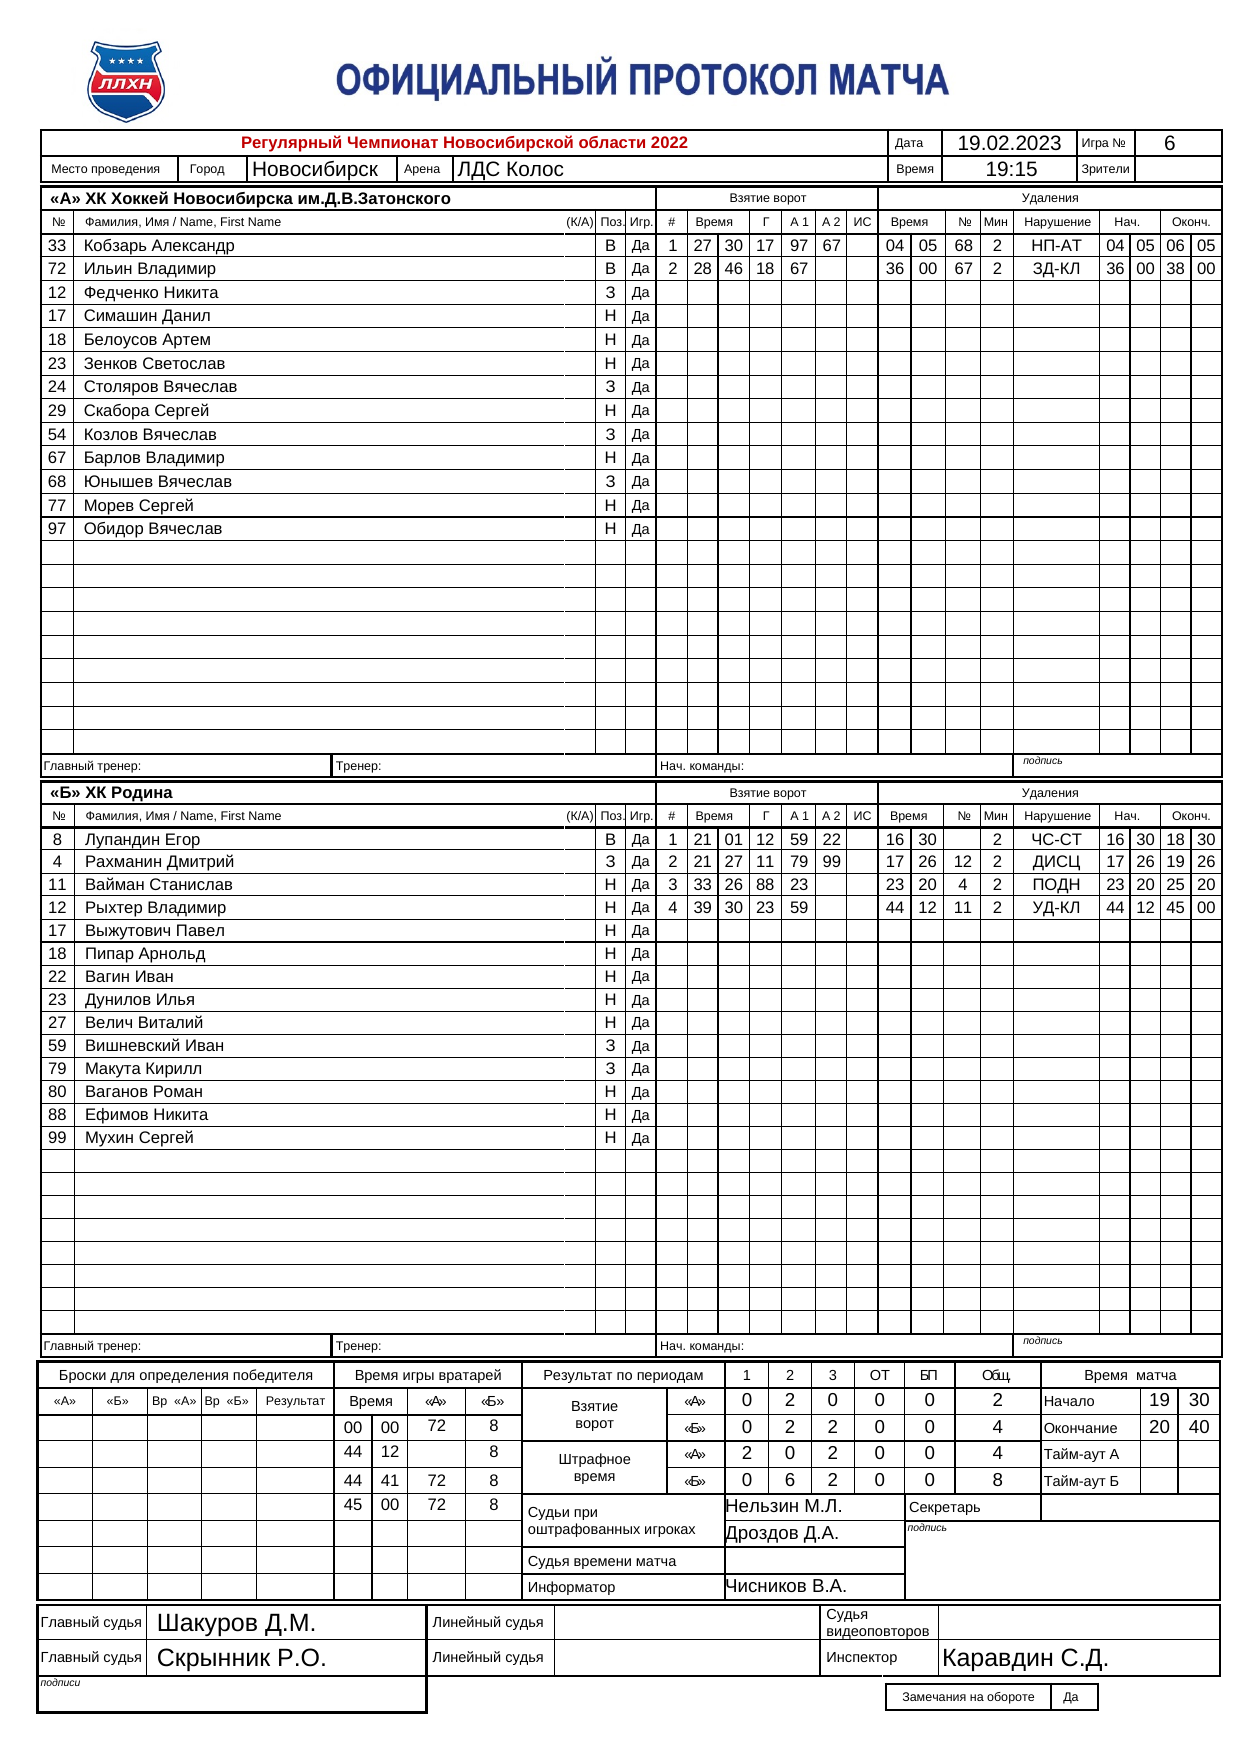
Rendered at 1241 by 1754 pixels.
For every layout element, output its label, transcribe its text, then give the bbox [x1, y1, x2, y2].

table_cell Да [626, 470, 655, 493]
table_cell [879, 683, 910, 706]
table_cell Н [596, 399, 625, 422]
table_cell [688, 683, 717, 706]
table_cell [782, 1058, 815, 1079]
table_cell [565, 305, 595, 327]
table_cell [944, 1288, 980, 1310]
table_cell [1179, 1441, 1219, 1467]
table_cell [42, 1150, 74, 1172]
table_cell 2 [812, 1442, 854, 1467]
table_cell [1014, 1242, 1099, 1264]
table_cell 44 [879, 896, 910, 918]
table_cell [565, 352, 595, 374]
table_cell Н [596, 352, 625, 374]
table_cell Оконч. [1161, 805, 1221, 826]
table_cell Тренер: [333, 755, 655, 776]
table_cell [688, 707, 717, 729]
table_cell [981, 683, 1013, 706]
table_cell Да [626, 1104, 655, 1126]
table_cell [1192, 1081, 1221, 1103]
table_cell 0 [905, 1442, 954, 1467]
table_cell 4 [956, 1442, 1040, 1467]
table_cell [981, 989, 1013, 1011]
table_cell [1131, 1265, 1160, 1287]
table_cell Время [335, 1389, 407, 1413]
table_cell [816, 541, 846, 564]
table_cell Главный судья [39, 1640, 146, 1675]
table_cell [373, 1547, 407, 1573]
table_cell [1100, 920, 1129, 941]
table_cell [596, 707, 625, 729]
table_cell [847, 565, 877, 587]
table_cell [555, 1606, 819, 1639]
table_cell [257, 1574, 333, 1599]
table_cell подписи [39, 1677, 425, 1711]
table_cell [750, 352, 781, 374]
table_cell [782, 920, 815, 941]
table_cell [981, 281, 1013, 303]
table_cell 18 [42, 328, 73, 351]
table_cell [912, 1012, 943, 1033]
table_cell [596, 541, 625, 564]
table_cell Линейный судья [428, 1640, 554, 1675]
table_cell [1100, 1104, 1129, 1126]
table_cell [1161, 612, 1190, 634]
table_cell [202, 1574, 256, 1599]
table_header Общ. [956, 1363, 1040, 1387]
table_cell [847, 683, 877, 706]
table_cell [1100, 352, 1129, 374]
table_cell [1100, 659, 1129, 682]
table_cell З [596, 376, 625, 398]
table_cell [981, 1219, 1013, 1241]
table_cell [1161, 1081, 1190, 1103]
table_cell [782, 707, 815, 729]
table_cell [912, 1219, 943, 1241]
table_cell З [596, 1035, 625, 1057]
table_cell [719, 565, 749, 587]
table_cell [202, 1441, 256, 1467]
table_cell [1131, 281, 1160, 303]
table_cell [750, 1150, 781, 1172]
table_cell [782, 1173, 815, 1195]
table_cell З [596, 423, 625, 445]
table_cell [565, 1219, 595, 1241]
table_cell Федченко Никита [74, 281, 564, 303]
table_cell [202, 1468, 256, 1493]
table_cell [782, 518, 815, 540]
table_cell 88 [750, 874, 781, 895]
table_cell [1014, 305, 1099, 327]
table_cell [981, 1265, 1013, 1287]
table_cell А 1 [782, 211, 815, 233]
table_cell 11 [944, 896, 980, 918]
table_cell [816, 281, 846, 303]
table_cell [981, 1288, 1013, 1310]
table_cell 2 [981, 874, 1013, 895]
table_cell 79 [42, 1058, 74, 1079]
table_header Да [1052, 1685, 1097, 1709]
table_cell Г [750, 805, 781, 826]
table_cell [373, 1574, 407, 1599]
table_cell [688, 423, 717, 445]
table_cell [1014, 1012, 1099, 1033]
table_cell [912, 1035, 943, 1057]
table_cell [657, 989, 687, 1011]
table_cell [1014, 730, 1099, 753]
table_cell [1192, 1311, 1221, 1333]
table_cell Рахманин Дмитрий [75, 850, 564, 872]
table_cell 72 [42, 257, 73, 280]
table_cell [750, 328, 781, 351]
table_cell [847, 1265, 877, 1287]
table_header Результат по периодам [523, 1363, 724, 1387]
table_cell Да [626, 1058, 655, 1079]
table_cell [946, 659, 980, 682]
table_cell [750, 920, 781, 941]
table_cell [782, 989, 815, 1011]
table_cell Судьи при оштрафованных игроках [523, 1495, 724, 1546]
table_cell [816, 305, 846, 327]
table_cell [719, 1265, 749, 1287]
table_cell [847, 707, 877, 729]
table_cell [879, 305, 910, 327]
table_cell [816, 399, 846, 422]
table_cell [74, 541, 564, 564]
table_cell Н [596, 305, 625, 327]
table_cell 44 [335, 1468, 371, 1493]
table_cell [750, 305, 781, 327]
table_header Регулярный Чемпионат Новосибирской области 2022 [42, 131, 887, 155]
table_cell [42, 1219, 74, 1241]
table_cell [657, 518, 687, 540]
table_cell [750, 659, 781, 682]
table_cell [93, 1521, 147, 1546]
table_cell [719, 989, 749, 1011]
table_cell [657, 636, 687, 658]
table_cell [782, 565, 815, 587]
table_cell [1014, 423, 1099, 445]
table_cell [1161, 1012, 1190, 1033]
table_cell [1161, 1127, 1190, 1149]
table_cell 68 [42, 470, 73, 493]
table_cell [782, 612, 815, 634]
table_cell [782, 281, 815, 303]
table_cell 99 [42, 1127, 74, 1149]
table_cell [626, 612, 655, 634]
table_cell [688, 494, 717, 516]
table_cell Велич Виталий [75, 1012, 564, 1033]
table_cell 59 [782, 829, 815, 849]
table_cell [719, 518, 749, 540]
table_cell [719, 328, 749, 351]
table_cell [847, 659, 877, 682]
table_cell [335, 1521, 371, 1546]
table_cell [944, 943, 980, 964]
table_cell 00 [1131, 257, 1160, 280]
table_cell [626, 565, 655, 587]
table_cell [879, 470, 910, 493]
table_cell [688, 1242, 717, 1264]
table_cell [1192, 1012, 1221, 1033]
table_cell З [596, 281, 625, 303]
table_cell [1100, 1242, 1129, 1264]
table_cell [981, 494, 1013, 516]
table_cell [912, 1127, 943, 1149]
table_cell [879, 423, 910, 445]
table_cell [565, 920, 595, 941]
table_cell [657, 1288, 687, 1310]
table_cell 18 [42, 943, 74, 964]
table_cell [596, 1265, 625, 1287]
table_cell 8 [466, 1416, 521, 1440]
table_cell [981, 920, 1013, 941]
table_cell НП-АТ [1014, 235, 1099, 256]
table_cell [750, 1058, 781, 1079]
table_cell [565, 707, 595, 729]
table_cell [1161, 305, 1190, 327]
table_cell [847, 1035, 877, 1057]
table_cell [1131, 541, 1160, 564]
table_cell [93, 1441, 147, 1467]
table_cell [1014, 1288, 1099, 1310]
table_cell [816, 565, 846, 587]
table_cell [912, 328, 945, 351]
table_cell [750, 423, 781, 445]
table_cell [1014, 636, 1099, 658]
table_cell Белоусов Артем [74, 328, 564, 351]
table_cell [408, 1547, 465, 1573]
table_cell [981, 1081, 1013, 1103]
table_cell [1014, 1196, 1099, 1218]
table_cell [1131, 470, 1160, 493]
table_cell 54 [42, 423, 73, 445]
table_cell Обидор Вячеслав [74, 518, 564, 540]
table_cell [847, 730, 877, 753]
table_cell [626, 707, 655, 729]
table_cell [1014, 1150, 1099, 1172]
table_cell [981, 328, 1013, 351]
table_cell [1192, 565, 1221, 587]
table_cell [946, 494, 980, 516]
table_cell [202, 1416, 256, 1440]
table_cell [1161, 494, 1190, 516]
table_cell 20 [1192, 874, 1221, 895]
table_cell [565, 565, 595, 587]
table_cell 0 [769, 1442, 811, 1467]
table_cell [912, 494, 945, 516]
table_cell [981, 470, 1013, 493]
table_cell Место проведения [42, 157, 177, 181]
table_cell 2 [981, 850, 1013, 872]
table_cell [688, 1127, 717, 1149]
table_cell [816, 989, 846, 1011]
table_cell [688, 966, 717, 987]
table_cell [750, 707, 781, 729]
table_cell [1100, 446, 1129, 469]
table_cell [879, 1219, 910, 1241]
table_cell [1131, 588, 1160, 611]
table_cell [981, 966, 1013, 987]
table_cell [719, 920, 749, 941]
table_cell [981, 588, 1013, 611]
table_cell [981, 1242, 1013, 1264]
table_cell [1014, 588, 1099, 611]
table_cell [946, 423, 980, 445]
table_cell [657, 305, 687, 327]
table_cell [782, 683, 815, 706]
table_cell Да [626, 235, 655, 256]
table_cell 27 [688, 235, 717, 256]
table_cell 00 [373, 1494, 407, 1520]
table_cell Мин [981, 211, 1013, 233]
table_cell [257, 1441, 333, 1467]
table_cell 30 [719, 235, 749, 256]
table_cell 0 [855, 1442, 904, 1467]
table_cell Ефимов Никита [75, 1104, 564, 1126]
table_cell [912, 541, 945, 564]
table_cell [719, 423, 749, 445]
table_cell [657, 352, 687, 374]
table_cell 44 [335, 1441, 371, 1467]
table_cell 44 [1100, 896, 1129, 918]
table_cell [74, 683, 564, 706]
table_cell [1131, 1081, 1160, 1103]
table_cell 41 [373, 1468, 407, 1493]
table_cell [657, 376, 687, 398]
table_cell [93, 1494, 147, 1520]
table_cell [816, 376, 846, 398]
table_cell 21 [688, 829, 717, 849]
table_cell [719, 470, 749, 493]
table_cell [1161, 683, 1190, 706]
table_cell 1 [657, 235, 687, 256]
table_cell [782, 470, 815, 493]
table_cell [1192, 1265, 1221, 1287]
table_cell [782, 1288, 815, 1310]
table_cell [750, 399, 781, 422]
table_cell [879, 989, 910, 1011]
table_cell Н [596, 989, 625, 1011]
table_cell [1100, 612, 1129, 634]
table_cell [1014, 565, 1099, 587]
table_cell 00 [373, 1416, 407, 1440]
table_cell [912, 446, 945, 469]
table_cell 0 [855, 1468, 904, 1493]
table_cell 12 [750, 829, 781, 849]
table_cell [565, 1311, 595, 1333]
table_cell [1192, 328, 1221, 351]
table_cell Да [626, 896, 655, 918]
table_cell 2 [812, 1415, 854, 1440]
table_cell [847, 920, 877, 941]
table_cell 30 [1179, 1389, 1219, 1413]
table_cell [879, 376, 910, 398]
table_cell [1014, 943, 1099, 964]
table_cell [688, 1219, 717, 1241]
table_cell [782, 541, 815, 564]
table_cell # [657, 805, 687, 826]
table_cell 27 [719, 850, 749, 872]
table_cell [782, 446, 815, 469]
table_cell Дунилов Илья [75, 989, 564, 1011]
table_cell Вагин Иван [75, 966, 564, 987]
table_cell [1161, 423, 1190, 445]
table_cell [912, 989, 943, 1011]
table_cell [1161, 1288, 1190, 1310]
table_cell [1192, 683, 1221, 706]
table_cell Да [626, 352, 655, 374]
table_cell 0 [812, 1389, 854, 1413]
table_cell Оконч. [1161, 211, 1221, 233]
table_cell [565, 281, 595, 303]
table_cell [565, 1173, 595, 1195]
table_cell [719, 1081, 749, 1103]
table_cell ИС [847, 805, 877, 826]
table_cell [626, 588, 655, 611]
table_cell [847, 376, 877, 398]
table_cell [750, 281, 781, 303]
table_cell [879, 565, 910, 587]
table_cell Окончание [1042, 1415, 1140, 1440]
table_cell [847, 1288, 877, 1310]
table_cell Морев Сергей [74, 494, 564, 516]
table_cell [1161, 1311, 1190, 1333]
table_cell 20 [1141, 1415, 1177, 1440]
table_cell [1161, 1035, 1190, 1057]
table_cell 29 [42, 399, 73, 422]
table_cell 80 [42, 1081, 74, 1103]
table_cell [750, 1219, 781, 1241]
table_cell [1014, 352, 1099, 374]
table_cell [816, 1058, 846, 1079]
table_cell 45 [1161, 896, 1190, 918]
table_cell [1100, 1288, 1129, 1310]
table_cell [39, 1494, 92, 1520]
table_cell [1014, 683, 1099, 706]
table_cell Игр. [626, 211, 655, 233]
table_cell [1192, 1288, 1221, 1310]
table_cell 2 [981, 829, 1013, 849]
table_cell [596, 1196, 625, 1218]
table_cell [596, 1242, 625, 1264]
table_cell [657, 281, 687, 303]
table_cell [466, 1521, 521, 1546]
table_cell [565, 850, 595, 872]
table_cell [42, 1196, 74, 1218]
table_cell [879, 588, 910, 611]
table_cell 0 [726, 1468, 768, 1493]
table_cell [912, 376, 945, 398]
table_cell [1131, 707, 1160, 729]
table_cell [847, 494, 877, 516]
table_cell [946, 636, 980, 658]
table_cell [816, 636, 846, 658]
table_cell [75, 1242, 564, 1264]
table_cell [750, 1265, 781, 1287]
table_cell № [946, 211, 980, 233]
table_cell Мухин Сергей [75, 1127, 564, 1149]
table_cell 2 [956, 1389, 1040, 1413]
table_cell Нач. команды: [657, 755, 1012, 776]
table_cell [257, 1468, 333, 1493]
table_cell [750, 683, 781, 706]
table_cell [688, 612, 717, 634]
table_cell [657, 943, 687, 964]
table_cell [750, 588, 781, 611]
table_cell Да [626, 376, 655, 398]
table_cell [750, 1288, 781, 1310]
table_cell 2 [981, 257, 1013, 280]
table_cell [565, 588, 595, 611]
table_cell Да [626, 446, 655, 469]
table_cell [816, 1311, 846, 1333]
table_cell ПОДН [1014, 874, 1099, 895]
table_cell [912, 1173, 943, 1195]
table_cell [1131, 966, 1160, 987]
table_cell [257, 1521, 333, 1546]
table_cell [148, 1468, 201, 1493]
table_cell Ильин Владимир [74, 257, 564, 280]
table_cell [816, 920, 846, 941]
table_cell [688, 588, 717, 611]
table_cell [1131, 518, 1160, 540]
table_cell [944, 1012, 980, 1033]
table_cell [1131, 1219, 1160, 1241]
table_cell [657, 1242, 687, 1264]
table_cell Нельзин М.Л. [726, 1495, 904, 1520]
table_cell [596, 565, 625, 587]
table_cell [1161, 281, 1190, 303]
table_cell [74, 636, 564, 658]
table_cell [565, 1265, 595, 1287]
table_header «А» ХК Хоккей Новосибирска им.Д.В.Затонского [42, 188, 655, 209]
table_cell 2 [812, 1468, 854, 1493]
table_cell [782, 376, 815, 398]
table_cell Зрители [1078, 157, 1134, 181]
table_cell [75, 1265, 564, 1287]
table_cell [626, 541, 655, 564]
table_cell [816, 257, 846, 280]
table_cell [657, 328, 687, 351]
table_cell Козлов Вячеслав [74, 423, 564, 445]
table_cell [1100, 943, 1129, 964]
table_cell Время [688, 211, 749, 233]
table_cell [1100, 1311, 1129, 1333]
table_cell [981, 1035, 1013, 1057]
table_cell [912, 423, 945, 445]
table_cell 4 [42, 850, 74, 872]
table_cell [565, 235, 595, 256]
table_cell 12 [912, 896, 943, 918]
table_cell [565, 518, 595, 540]
table_cell [657, 730, 687, 753]
table_cell [847, 328, 877, 351]
table_cell 23 [42, 352, 73, 374]
table_cell 0 [905, 1415, 954, 1440]
table_cell [626, 730, 655, 753]
table_cell 36 [879, 257, 910, 280]
table_cell Да [626, 966, 655, 987]
table_cell [1192, 1173, 1221, 1195]
table_header Взятие ворот [657, 188, 877, 209]
table_cell 0 [726, 1415, 768, 1440]
table_cell Да [626, 874, 655, 895]
table_cell [565, 896, 595, 918]
table_cell [1192, 423, 1221, 445]
table_cell [626, 636, 655, 658]
table_cell 26 [719, 874, 749, 895]
table_cell Результат [257, 1389, 333, 1413]
table_cell [565, 494, 595, 516]
table_cell [688, 1081, 717, 1103]
table_cell [816, 352, 846, 374]
table_cell [1131, 1127, 1160, 1149]
table_cell [657, 683, 687, 706]
table_cell [1131, 612, 1160, 634]
table_cell [1161, 920, 1190, 941]
table_cell [1192, 1242, 1221, 1264]
table_cell [782, 1242, 815, 1264]
table_cell [981, 943, 1013, 964]
table_cell [1100, 494, 1129, 516]
table_cell [944, 1219, 980, 1241]
table_cell [879, 1288, 910, 1310]
table_cell [1131, 659, 1160, 682]
table_cell [1192, 989, 1221, 1011]
table_cell УД-КЛ [1014, 896, 1099, 918]
table_cell [657, 1311, 687, 1333]
table_cell [75, 1219, 564, 1241]
table_cell 8 [466, 1468, 521, 1493]
table_cell 11 [42, 874, 74, 895]
table_cell [93, 1416, 147, 1440]
table_cell [657, 446, 687, 469]
table_cell [373, 1521, 407, 1546]
table_cell 33 [42, 235, 73, 256]
table_cell [1100, 636, 1129, 658]
table_cell [42, 659, 73, 682]
table_cell [42, 612, 73, 634]
table_cell [912, 612, 945, 634]
table_cell [912, 565, 945, 587]
table_cell [1192, 1104, 1221, 1126]
table_cell Да [626, 494, 655, 516]
table_cell [879, 920, 910, 941]
table_cell [1192, 1035, 1221, 1057]
table_cell [847, 1196, 877, 1218]
table_cell [565, 943, 595, 964]
table_cell [1192, 352, 1221, 374]
table_cell [944, 1173, 980, 1195]
table_cell [1014, 1081, 1099, 1103]
table_cell ИС [847, 211, 877, 233]
table_cell [1131, 920, 1160, 941]
table_cell [782, 730, 815, 753]
table_cell [1100, 470, 1129, 493]
table_cell Вишневский Иван [75, 1035, 564, 1057]
table_cell [466, 1574, 521, 1599]
table_cell 30 [1131, 829, 1160, 849]
table_cell [816, 423, 846, 445]
table_cell [1131, 399, 1160, 422]
table_cell Н [596, 896, 625, 918]
table_cell [912, 588, 945, 611]
table_cell [816, 707, 846, 729]
table_cell [93, 1547, 147, 1573]
table_cell [1131, 305, 1160, 327]
table_cell 2 [981, 235, 1013, 256]
table_cell 67 [782, 257, 815, 280]
table_cell [719, 541, 749, 564]
table_cell [719, 1311, 749, 1333]
table_cell 17 [42, 920, 74, 941]
table_cell (К/А) [565, 211, 595, 233]
table_cell [1161, 707, 1190, 729]
table_cell 00 [912, 257, 945, 280]
table_cell [74, 565, 564, 587]
table_cell 0 [855, 1389, 904, 1413]
table_cell [657, 1219, 687, 1241]
table_cell Н [596, 966, 625, 987]
table_cell [879, 281, 910, 303]
table_cell [1192, 1127, 1221, 1149]
table_cell [565, 1081, 595, 1103]
table_cell [1099, 1682, 1220, 1711]
table_cell «А» [39, 1389, 92, 1413]
table_cell [42, 1288, 74, 1310]
table_cell [565, 328, 595, 351]
table_cell [912, 352, 945, 374]
table_cell [981, 730, 1013, 753]
table_cell Шакуров Д.М. [147, 1606, 425, 1639]
table_cell [847, 612, 877, 634]
table_cell 16 [1100, 829, 1129, 849]
table_cell [565, 1242, 595, 1264]
table_cell [565, 874, 595, 895]
table_cell 1 [657, 829, 687, 849]
table_cell Да [626, 829, 655, 849]
table_cell 39 [688, 896, 717, 918]
table_cell [981, 305, 1013, 327]
table_cell [1014, 1265, 1099, 1287]
table_cell [626, 1288, 655, 1310]
table_cell [847, 1242, 877, 1264]
table_cell 00 [1192, 896, 1221, 918]
table_cell Кобзарь Александр [74, 235, 564, 256]
table_cell 72 [408, 1468, 465, 1493]
table_cell [782, 659, 815, 682]
table_cell [1014, 966, 1099, 987]
table_cell [688, 920, 717, 941]
table_cell [1192, 281, 1221, 303]
table_cell Да [626, 257, 655, 280]
table_cell [1161, 1219, 1190, 1241]
table_cell [816, 874, 846, 895]
table_cell 22 [816, 829, 846, 849]
table_cell Барлов Владимир [74, 446, 564, 469]
table_cell Фамилия, Имя / Name, First Name [75, 805, 565, 826]
table_cell [1192, 541, 1221, 564]
table_cell [981, 707, 1013, 729]
table_cell [944, 1265, 980, 1287]
table_cell [688, 1196, 717, 1218]
table_cell [565, 1127, 595, 1149]
table_cell [847, 257, 877, 280]
table_cell [981, 1150, 1013, 1172]
table_cell 97 [42, 518, 73, 540]
table_cell 26 [912, 850, 943, 872]
table_cell Да [626, 850, 655, 872]
table_cell [1131, 1311, 1160, 1333]
table_cell [93, 1468, 147, 1493]
table_cell [565, 966, 595, 987]
table_cell ЛДС Колос [454, 157, 887, 181]
table_header Удаления [879, 188, 1221, 209]
table_cell [719, 376, 749, 398]
table_cell [750, 1104, 781, 1126]
table_cell [257, 1416, 333, 1440]
table_cell [335, 1574, 371, 1599]
table_cell [39, 1416, 92, 1440]
table_cell [1161, 1104, 1190, 1126]
table_cell [912, 730, 945, 753]
table_cell Дроздов Д.А. [726, 1521, 904, 1546]
table_cell [74, 730, 564, 753]
table_cell [657, 494, 687, 516]
table_cell [719, 966, 749, 987]
table_cell Взятие ворот [523, 1389, 666, 1440]
table_cell [42, 730, 73, 753]
table_cell 33 [688, 874, 717, 895]
table_cell [847, 636, 877, 658]
table_cell [1161, 446, 1190, 469]
table_cell [657, 1196, 687, 1218]
table_cell 23 [1100, 874, 1129, 895]
table_cell [1014, 1173, 1099, 1195]
table_cell Да [626, 943, 655, 964]
table_cell [750, 1127, 781, 1149]
table_cell 77 [42, 494, 73, 516]
table_cell [1141, 1441, 1177, 1467]
table_cell [981, 541, 1013, 564]
table_cell [847, 423, 877, 445]
table_cell 05 [1131, 235, 1160, 256]
table_cell [1014, 1311, 1099, 1333]
table_cell [565, 423, 595, 445]
table_cell [596, 636, 625, 658]
table_cell Н [596, 1127, 625, 1149]
table_cell [1131, 1150, 1160, 1172]
table_cell 24 [42, 376, 73, 398]
table_cell [816, 518, 846, 540]
table_cell [1192, 1196, 1221, 1218]
table_cell [596, 588, 625, 611]
table_cell [719, 636, 749, 658]
table_cell [782, 399, 815, 422]
table_cell [1014, 612, 1099, 634]
table_cell «А» [668, 1442, 724, 1467]
table_cell [879, 1081, 910, 1103]
table_cell [981, 423, 1013, 445]
table_cell [816, 943, 846, 964]
table_cell 27 [42, 1012, 74, 1033]
table_cell Вр «А» [148, 1389, 201, 1413]
table_cell [981, 399, 1013, 422]
table_cell [946, 541, 980, 564]
table_cell [1100, 966, 1129, 987]
table_cell Новосибирск [248, 157, 396, 181]
table_cell [750, 1173, 781, 1195]
table_cell [816, 1219, 846, 1241]
table_cell [782, 966, 815, 987]
table_cell А 2 [816, 211, 846, 233]
table_cell Инспектор [821, 1640, 938, 1675]
table_cell [750, 612, 781, 634]
table_cell Каравдин С.Д. [939, 1640, 1219, 1675]
table_cell [39, 1441, 92, 1467]
table_cell [1161, 730, 1190, 753]
table_cell [946, 518, 980, 540]
table_cell 8 [42, 829, 74, 849]
table_cell [688, 281, 717, 303]
table_cell [879, 518, 910, 540]
table_cell [879, 399, 910, 422]
table_cell [750, 1035, 781, 1057]
table_cell Фамилия, Имя / Name, First Name [74, 211, 565, 233]
table_cell [1192, 494, 1221, 516]
table_cell [688, 328, 717, 351]
table_cell [782, 328, 815, 351]
table_cell [1192, 730, 1221, 753]
table_cell 88 [42, 1104, 74, 1126]
table_cell [847, 1081, 877, 1103]
table_cell [1100, 1173, 1129, 1195]
table_cell [981, 612, 1013, 634]
table_header Удаления [879, 783, 1221, 803]
table_cell [782, 1265, 815, 1287]
table_cell [1161, 636, 1190, 658]
table_header Замечания на обороте [887, 1685, 1050, 1709]
table_cell [1161, 1242, 1190, 1264]
table_cell [657, 1173, 687, 1195]
table_cell [816, 588, 846, 611]
table_cell [719, 659, 749, 682]
table_cell Арена [398, 157, 452, 181]
table_cell [1161, 1196, 1190, 1218]
table_cell З [596, 470, 625, 493]
table_cell [719, 446, 749, 469]
table_cell [42, 683, 73, 706]
table_cell Нарушение [1014, 211, 1099, 233]
table_cell [879, 1311, 910, 1333]
table_cell [816, 1127, 846, 1149]
table_cell [1131, 730, 1160, 753]
table_cell [912, 1196, 943, 1218]
table_cell [912, 1081, 943, 1103]
table_cell [782, 1219, 815, 1241]
table_cell ЧС-СТ [1014, 829, 1099, 849]
table_cell [626, 1242, 655, 1264]
table_cell [565, 1058, 595, 1079]
table_cell [1014, 328, 1099, 351]
table_cell 72 [408, 1416, 465, 1440]
table_cell 0 [726, 1389, 768, 1413]
table_cell 59 [42, 1035, 74, 1057]
table_cell ДИСЦ [1014, 850, 1099, 872]
table_cell Н [596, 1012, 625, 1033]
table_cell [1014, 989, 1099, 1011]
table_cell [847, 305, 877, 327]
table_cell В [596, 829, 625, 849]
table_cell [879, 1196, 910, 1218]
table_cell [1014, 920, 1099, 941]
table_cell 97 [782, 235, 815, 256]
table_cell (К/А) [565, 805, 595, 826]
table_cell [946, 470, 980, 493]
table_cell [847, 470, 877, 493]
table_cell Н [596, 874, 625, 895]
table_cell [1131, 683, 1160, 706]
table_cell 30 [719, 896, 749, 918]
table_cell [1014, 281, 1099, 303]
table_cell [657, 707, 687, 729]
table_cell Линейный судья [428, 1606, 554, 1639]
table_cell Вайман Станислав [75, 874, 564, 895]
table_cell [912, 1242, 943, 1264]
table_cell З [596, 1058, 625, 1079]
table_cell [1192, 966, 1221, 987]
table_cell [626, 1150, 655, 1172]
table_cell Начало [1042, 1389, 1140, 1413]
table_cell [782, 636, 815, 658]
table_cell [1192, 305, 1221, 327]
table_cell 05 [912, 235, 945, 256]
table_cell [944, 829, 980, 849]
table_cell [816, 612, 846, 634]
table_cell [1192, 659, 1221, 682]
table_cell [879, 328, 910, 351]
table_cell [816, 1242, 846, 1264]
table_cell [688, 659, 717, 682]
table_cell [847, 352, 877, 374]
table_cell [847, 943, 877, 964]
table_cell [944, 966, 980, 987]
table_cell [879, 1265, 910, 1287]
table_cell [879, 730, 910, 753]
table_cell 26 [1131, 850, 1160, 872]
table_cell [1100, 683, 1129, 706]
table_cell 28 [688, 257, 717, 280]
table_cell [912, 636, 945, 658]
table_cell 2 [657, 257, 687, 280]
table_cell [719, 1127, 749, 1149]
table_cell [1014, 1104, 1099, 1126]
table_cell [782, 1127, 815, 1149]
table_cell Судья времени матча [523, 1548, 724, 1573]
table_cell [1014, 1219, 1099, 1241]
table_cell [1131, 1173, 1160, 1195]
table_cell [1192, 920, 1221, 941]
table_cell [39, 1547, 92, 1573]
table_cell [912, 518, 945, 540]
table_cell [657, 966, 687, 987]
table_cell [75, 1311, 564, 1333]
table_cell [816, 1104, 846, 1126]
table_cell [750, 1311, 781, 1333]
table_cell [555, 1640, 819, 1675]
table_cell [782, 1150, 815, 1172]
table_cell [1161, 376, 1190, 398]
table_cell 40 [1179, 1415, 1219, 1440]
table_cell [719, 943, 749, 964]
table_cell Да [626, 423, 655, 445]
table_cell 12 [1131, 896, 1160, 918]
table_cell [879, 1242, 910, 1264]
table_cell [847, 1311, 877, 1333]
table_cell Поз. [596, 211, 625, 233]
table_cell [688, 1104, 717, 1126]
table_cell [1192, 636, 1221, 658]
table_cell [42, 1265, 74, 1287]
table_cell Да [626, 281, 655, 303]
table_cell [719, 707, 749, 729]
table_cell 01 [719, 829, 749, 849]
table_cell [657, 423, 687, 445]
table_cell [912, 1104, 943, 1126]
table_cell [565, 376, 595, 398]
table_cell [257, 1547, 333, 1573]
table_header 19.02.2023 [943, 131, 1076, 155]
table_cell [688, 1012, 717, 1033]
table_cell А 2 [816, 805, 846, 826]
table_cell [565, 470, 595, 493]
table_cell [596, 612, 625, 634]
table_cell [626, 659, 655, 682]
table_cell [657, 920, 687, 941]
table_cell [719, 352, 749, 374]
table_cell [719, 1196, 749, 1218]
table_cell [39, 1521, 92, 1546]
table_cell [1131, 1104, 1160, 1126]
table_cell [1136, 157, 1221, 181]
table_cell [688, 1288, 717, 1310]
table_cell [912, 1311, 943, 1333]
table_cell [1179, 1468, 1219, 1493]
table_cell [565, 1012, 595, 1033]
table_header БП [905, 1363, 954, 1387]
table_cell [1100, 1265, 1129, 1287]
table_cell 17 [42, 305, 73, 327]
table_cell Симашин Данил [74, 305, 564, 327]
table_cell 0 [855, 1415, 904, 1440]
table_cell [565, 636, 595, 658]
table_cell [981, 1104, 1013, 1126]
table_cell [75, 1288, 564, 1310]
table_cell [657, 1104, 687, 1126]
table_cell [750, 470, 781, 493]
table_header Взятие ворот [657, 783, 877, 803]
table_cell [816, 1173, 846, 1195]
table_cell [782, 1081, 815, 1103]
table_cell [1192, 1150, 1221, 1172]
table_cell [719, 1219, 749, 1241]
table_cell 8 [466, 1494, 521, 1520]
table_cell [847, 446, 877, 469]
table_cell [202, 1521, 256, 1546]
table_cell [1100, 1012, 1129, 1033]
table_cell 21 [688, 850, 717, 872]
table_cell [688, 1173, 717, 1195]
table_cell [946, 588, 980, 611]
table_cell [946, 305, 980, 327]
table_cell [42, 1173, 74, 1195]
table_cell 36 [1100, 257, 1129, 280]
table_cell 46 [719, 257, 749, 280]
table_cell [1100, 518, 1129, 540]
table_cell [565, 829, 595, 849]
table_cell Игр. [626, 805, 655, 826]
table_cell [1131, 494, 1160, 516]
table_cell 12 [944, 850, 980, 872]
table_cell З [596, 850, 625, 872]
table_cell [1161, 659, 1190, 682]
table_cell [596, 1288, 625, 1310]
table_cell [688, 518, 717, 540]
table_cell 00 [1192, 257, 1221, 280]
table_cell 16 [879, 829, 910, 849]
table_cell «А» [668, 1389, 724, 1413]
table_cell 3 [657, 874, 687, 895]
table_header Броски для определения победителя [39, 1363, 333, 1387]
table_cell 04 [1100, 235, 1129, 256]
table_cell [596, 659, 625, 682]
table_cell [847, 1104, 877, 1126]
table_cell 99 [816, 850, 846, 872]
table_cell [1131, 636, 1160, 658]
table_cell 30 [1192, 829, 1221, 849]
table_cell [1100, 1127, 1129, 1149]
table_cell [657, 399, 687, 422]
table_cell [847, 235, 877, 256]
table_cell [816, 1196, 846, 1218]
table_cell [946, 707, 980, 729]
table_cell [148, 1416, 201, 1440]
table_cell Н [596, 943, 625, 964]
table_cell [257, 1494, 333, 1520]
table_cell Зенков Светослав [74, 352, 564, 374]
table_cell [750, 518, 781, 540]
table_cell [1161, 1150, 1190, 1172]
table_cell 17 [750, 235, 781, 256]
table_cell [1014, 399, 1099, 422]
table_cell [944, 1058, 980, 1079]
table_cell [596, 1219, 625, 1241]
table_cell А 1 [782, 805, 815, 826]
table_cell [879, 659, 910, 682]
table_cell [408, 1441, 465, 1467]
table_cell [657, 659, 687, 682]
table_cell Нач. команды: [657, 1335, 1012, 1356]
table_cell [944, 1311, 980, 1333]
table_cell [981, 1311, 1013, 1333]
table_cell [42, 588, 73, 611]
table_cell [816, 1012, 846, 1033]
table_cell [939, 1606, 1219, 1639]
table_cell 19 [1161, 850, 1190, 872]
table_cell [42, 541, 73, 564]
table_cell [688, 1311, 717, 1333]
table_cell 2 [726, 1442, 768, 1467]
table_cell Да [626, 989, 655, 1011]
table_cell [93, 1574, 147, 1599]
table_cell [148, 1494, 201, 1520]
table_cell 4 [657, 896, 687, 918]
table_cell [565, 1288, 595, 1310]
table_cell 2 [657, 850, 687, 872]
table_cell [946, 683, 980, 706]
table_cell Н [596, 518, 625, 540]
table_cell [816, 1035, 846, 1057]
table_cell Лупандин Егор [75, 829, 564, 849]
table_cell [912, 683, 945, 706]
table_cell подпись [1014, 1335, 1221, 1356]
table_cell [657, 1081, 687, 1103]
table_cell Н [596, 328, 625, 351]
table_cell [202, 1547, 256, 1573]
table_cell [981, 1058, 1013, 1079]
table_cell [1131, 1242, 1160, 1264]
table_cell [688, 541, 717, 564]
table_cell [1131, 352, 1160, 374]
table_cell 2 [769, 1415, 811, 1440]
table_cell Поз. [596, 805, 625, 826]
table_cell [688, 305, 717, 327]
table_cell [335, 1547, 371, 1573]
table_cell [688, 730, 717, 753]
table_cell Скабора Сергей [74, 399, 564, 422]
table_cell [565, 541, 595, 564]
table_cell [912, 281, 945, 303]
table_header Время матча [1042, 1363, 1219, 1387]
table_cell [657, 1127, 687, 1149]
table_cell [1161, 518, 1190, 540]
table_cell Н [596, 494, 625, 516]
table_cell 17 [879, 850, 910, 872]
table_cell 0 [905, 1468, 954, 1493]
table_cell Тайм-аут Б [1042, 1468, 1140, 1493]
table_cell [408, 1574, 465, 1599]
table_cell Время [688, 805, 749, 826]
table_cell [879, 1127, 910, 1149]
table_cell [750, 1012, 781, 1033]
table_cell [782, 588, 815, 611]
table_cell [879, 943, 910, 964]
table_cell [1100, 1058, 1129, 1079]
table_cell [202, 1494, 256, 1520]
table_cell [719, 1173, 749, 1195]
table_header «Б» ХК Родина [42, 783, 655, 803]
table_cell Информатор [523, 1575, 724, 1599]
table_cell [688, 446, 717, 469]
table_cell [816, 494, 846, 516]
table_cell [565, 1035, 595, 1057]
table_cell [750, 376, 781, 398]
table_cell 26 [1192, 850, 1221, 872]
table_cell [981, 1196, 1013, 1218]
table_cell [847, 850, 877, 872]
table_cell [565, 257, 595, 280]
table_cell Главный тренер: [42, 1335, 330, 1356]
table_cell № [42, 805, 74, 826]
table_cell [1014, 1058, 1099, 1079]
table_cell [847, 874, 877, 895]
table_cell В [596, 257, 625, 280]
table_cell [657, 612, 687, 634]
table_cell [946, 399, 980, 422]
table_cell Чисников В.А. [726, 1575, 904, 1599]
table_cell 20 [912, 874, 943, 895]
table_cell [596, 683, 625, 706]
table_cell Н [596, 920, 625, 941]
table_header ОТ [855, 1363, 904, 1387]
table_cell 18 [1161, 829, 1190, 849]
table_cell [1161, 470, 1190, 493]
table_cell [1100, 1150, 1129, 1172]
table_cell [879, 966, 910, 987]
table_cell [981, 636, 1013, 658]
table_cell [944, 1035, 980, 1057]
table_cell [626, 1173, 655, 1195]
table_cell [1100, 328, 1129, 351]
table_cell [657, 1058, 687, 1079]
table_cell [1131, 1035, 1160, 1057]
table_cell [944, 1242, 980, 1264]
table_cell [74, 612, 564, 634]
table_cell [816, 730, 846, 753]
table_cell [688, 1035, 717, 1057]
table_cell [688, 636, 717, 658]
table_cell 17 [1100, 850, 1129, 872]
table_cell [74, 659, 564, 682]
table_cell [1100, 281, 1129, 303]
table_cell [847, 1058, 877, 1079]
table_cell [782, 1104, 815, 1126]
table_cell # [657, 211, 687, 233]
table_cell [1131, 1288, 1160, 1310]
table_cell 67 [42, 446, 73, 469]
table_cell [750, 541, 781, 564]
table_cell [847, 1219, 877, 1241]
table_cell [847, 1127, 877, 1149]
table_cell [1100, 989, 1129, 1011]
table_cell [1014, 659, 1099, 682]
table_cell Время [879, 211, 945, 233]
table_cell [750, 636, 781, 658]
table_cell «Б » [466, 1389, 521, 1413]
table_cell [719, 1058, 749, 1079]
table_cell [981, 1173, 1013, 1195]
table_cell № [42, 211, 73, 233]
table_header 3 [812, 1363, 854, 1387]
table_cell [1131, 943, 1160, 964]
table_cell Штрафное время [523, 1442, 666, 1493]
table_cell [946, 281, 980, 303]
table_cell [1161, 966, 1190, 987]
table_cell [688, 352, 717, 374]
table_cell Да [626, 518, 655, 540]
table_cell [39, 1574, 92, 1599]
table_cell [912, 659, 945, 682]
table_cell [847, 989, 877, 1011]
table_cell [847, 281, 877, 303]
table_cell [657, 1035, 687, 1057]
table_cell Столяров Вячеслав [74, 376, 564, 398]
table_header Время игры вратарей [335, 1363, 521, 1387]
table_cell подпись [906, 1522, 1219, 1599]
table_cell [912, 305, 945, 327]
table_cell Н [596, 446, 625, 469]
table_cell [1161, 989, 1190, 1011]
table_cell [726, 1548, 904, 1573]
table_cell [750, 1081, 781, 1103]
table_cell [912, 1265, 943, 1287]
table_cell [782, 1035, 815, 1057]
table_cell 05 [1192, 235, 1221, 256]
table_cell [565, 1196, 595, 1218]
table_cell [912, 966, 943, 987]
table_cell [816, 966, 846, 987]
table_cell [688, 1058, 717, 1079]
table_cell 04 [879, 235, 910, 256]
table_cell Нарушение [1014, 805, 1099, 826]
table_cell 30 [912, 829, 943, 849]
table_cell [946, 376, 980, 398]
table_cell [626, 1219, 655, 1241]
table_cell [847, 399, 877, 422]
table_cell [719, 494, 749, 516]
table_cell [626, 1265, 655, 1287]
table_cell [1131, 565, 1160, 587]
table_cell [879, 494, 910, 516]
table_cell Время [889, 157, 941, 181]
table_cell [657, 565, 687, 587]
table_cell [148, 1547, 201, 1573]
table_cell [1100, 1219, 1129, 1241]
table_cell [782, 352, 815, 374]
table_cell [944, 1104, 980, 1126]
table_cell [596, 730, 625, 753]
table_cell [1014, 470, 1099, 493]
table_cell 72 [408, 1494, 465, 1520]
table_cell [1161, 541, 1190, 564]
table_cell Макута Кирилл [75, 1058, 564, 1079]
table_cell [1192, 1058, 1221, 1079]
table_cell [75, 1196, 564, 1218]
table_cell 12 [42, 281, 73, 303]
table_cell [879, 1058, 910, 1079]
table_cell [847, 966, 877, 987]
table_cell Тайм-аут А [1042, 1441, 1140, 1467]
table_cell [1100, 707, 1129, 729]
table_cell Город [179, 157, 246, 181]
table_cell [1161, 1058, 1190, 1079]
table_cell [42, 1242, 74, 1264]
table_cell [879, 1012, 910, 1033]
table_cell [1131, 1012, 1160, 1033]
table_cell [657, 541, 687, 564]
table_cell 79 [782, 850, 815, 872]
table_cell [1192, 612, 1221, 634]
table_cell [944, 1196, 980, 1218]
table_cell [946, 446, 980, 469]
table_cell [782, 1196, 815, 1218]
table_cell [565, 446, 595, 469]
table_cell [782, 494, 815, 516]
table_cell 68 [946, 235, 980, 256]
table_cell [981, 1012, 1013, 1033]
table_cell [719, 1288, 749, 1310]
table_cell [1100, 1081, 1129, 1103]
table_cell [719, 399, 749, 422]
table_cell [912, 1058, 943, 1079]
table_cell [719, 1104, 749, 1126]
table_cell 67 [816, 235, 846, 256]
table_cell [879, 707, 910, 729]
table_cell [719, 1035, 749, 1057]
table_cell 23 [782, 874, 815, 895]
table_cell [688, 989, 717, 1011]
table_cell [466, 1547, 521, 1573]
table_cell [1161, 328, 1190, 351]
table_cell 2 [981, 896, 1013, 918]
table_cell [1141, 1468, 1177, 1493]
table_cell [750, 943, 781, 964]
table_cell [626, 1311, 655, 1333]
table_cell [782, 1311, 815, 1333]
table_cell Нач. [1100, 211, 1160, 233]
table_cell [1161, 943, 1190, 964]
table_cell Н [596, 1081, 625, 1103]
table_cell [719, 612, 749, 634]
table_cell [816, 328, 846, 351]
table_cell [883, 1677, 1220, 1681]
table_cell Главный тренер: [42, 755, 330, 776]
table_cell «А» [408, 1389, 465, 1413]
table_cell [565, 989, 595, 1011]
table_cell ЗД-КЛ [1014, 257, 1099, 280]
table_cell [782, 943, 815, 964]
table_cell «Б» [668, 1415, 724, 1440]
table_cell 11 [750, 850, 781, 872]
table_cell [1192, 446, 1221, 469]
table_cell [782, 305, 815, 327]
table_cell [688, 1265, 717, 1287]
table_cell [750, 989, 781, 1011]
table_cell Да [626, 399, 655, 422]
table_cell В [596, 235, 625, 256]
picture [5, 28, 1179, 129]
table_cell [816, 1081, 846, 1103]
table_cell 06 [1161, 235, 1190, 256]
table_cell [944, 1127, 980, 1149]
table_cell [981, 376, 1013, 398]
table_cell Выжутович Павел [75, 920, 564, 941]
table_cell [847, 896, 877, 918]
table_cell [1131, 423, 1160, 445]
table_cell Н [596, 1104, 625, 1126]
table_cell [1100, 1196, 1129, 1218]
table_cell [1100, 399, 1129, 422]
table_cell [879, 612, 910, 634]
table_cell [816, 659, 846, 682]
table_cell [1100, 305, 1129, 327]
table_cell [912, 707, 945, 729]
table_cell [688, 399, 717, 422]
table_cell 22 [42, 966, 74, 987]
table_cell 0 [905, 1389, 954, 1413]
table_cell [74, 707, 564, 729]
table_cell 8 [956, 1468, 1040, 1493]
table_header 6 [1136, 131, 1221, 155]
table_cell [719, 730, 749, 753]
table_cell [981, 518, 1013, 540]
table_cell [148, 1521, 201, 1546]
table_cell [565, 1150, 595, 1172]
table_cell [879, 1150, 910, 1172]
table_cell 12 [373, 1441, 407, 1467]
table_cell 23 [42, 989, 74, 1011]
table_cell [946, 352, 980, 374]
table_cell [1192, 707, 1221, 729]
table_cell Нач. [1100, 805, 1160, 826]
table_cell [565, 399, 595, 422]
table_cell [946, 328, 980, 351]
table_cell 67 [946, 257, 980, 280]
table_cell [847, 588, 877, 611]
table_cell [1131, 376, 1160, 398]
table_cell [750, 446, 781, 469]
table_cell [688, 470, 717, 493]
table_cell [719, 1012, 749, 1033]
table_cell [879, 446, 910, 469]
table_cell [879, 1035, 910, 1057]
table_cell [1100, 376, 1129, 398]
table_cell 19 [1141, 1389, 1177, 1413]
table_cell [946, 565, 980, 587]
table_cell Да [626, 1081, 655, 1103]
table_cell [42, 565, 73, 587]
table_header 1 [726, 1363, 768, 1387]
table_cell [816, 470, 846, 493]
table_cell [879, 636, 910, 658]
table_cell [847, 829, 877, 849]
table_cell [879, 541, 910, 564]
table_cell Да [626, 328, 655, 351]
table_cell Секретарь [906, 1495, 1040, 1520]
table_cell [1014, 1035, 1099, 1057]
table_cell [74, 588, 564, 611]
table_cell [946, 612, 980, 634]
table_cell [1161, 1173, 1190, 1195]
table_cell [847, 1150, 877, 1172]
table_cell [750, 1196, 781, 1218]
table_cell [816, 683, 846, 706]
table_cell [626, 683, 655, 706]
table_cell [1161, 565, 1190, 587]
table_cell [657, 1265, 687, 1287]
table_cell [1192, 943, 1221, 964]
table_cell [1014, 376, 1099, 398]
table_cell [847, 518, 877, 540]
table_cell Главный судья [39, 1606, 146, 1639]
table_cell [879, 1173, 910, 1195]
table_cell [719, 305, 749, 327]
table_cell [1192, 470, 1221, 493]
table_cell [1100, 1035, 1129, 1057]
table_cell [719, 588, 749, 611]
table_cell [1042, 1495, 1219, 1520]
table_cell [1131, 328, 1160, 351]
table_header 2 [769, 1363, 811, 1387]
table_cell [782, 423, 815, 445]
table_header Дата [889, 131, 941, 155]
table_cell [981, 1127, 1013, 1149]
table_cell [912, 1150, 943, 1172]
table_cell [688, 1150, 717, 1172]
table_cell Да [626, 305, 655, 327]
table_cell Вр «Б» [202, 1389, 256, 1413]
table_cell [750, 966, 781, 987]
table_cell [1100, 588, 1129, 611]
table_cell [912, 920, 943, 941]
table_cell [657, 1150, 687, 1172]
table_cell [596, 1150, 625, 1172]
table_cell [816, 1265, 846, 1287]
table_cell 23 [879, 874, 910, 895]
table_cell [1192, 399, 1221, 422]
table_cell [912, 1288, 943, 1310]
table_cell Да [626, 920, 655, 941]
table_cell [565, 612, 595, 634]
table_cell 2 [769, 1389, 811, 1413]
table_cell № [944, 805, 980, 826]
table_cell Да [626, 1127, 655, 1149]
table_cell [782, 1012, 815, 1033]
table_cell [565, 730, 595, 753]
table_cell [565, 1104, 595, 1126]
table_cell [688, 943, 717, 964]
table_cell [1161, 399, 1190, 422]
table_cell [688, 376, 717, 398]
table_cell Рыхтер Владимир [75, 896, 564, 918]
table_cell [944, 1081, 980, 1103]
table_cell 38 [1161, 257, 1190, 280]
table_cell [912, 399, 945, 422]
table_cell [688, 565, 717, 587]
table_cell Да [626, 1035, 655, 1057]
table_cell 00 [335, 1416, 371, 1440]
table_cell 59 [782, 896, 815, 918]
table_cell [719, 281, 749, 303]
table_cell [719, 1242, 749, 1264]
table_cell [657, 588, 687, 611]
table_cell [750, 1242, 781, 1264]
table_cell [944, 989, 980, 1011]
table_cell [847, 1173, 877, 1195]
table_cell [912, 470, 945, 493]
table_cell [981, 352, 1013, 374]
table_cell Юнышев Вячеслав [74, 470, 564, 493]
table_cell [148, 1574, 201, 1599]
table_cell [42, 636, 73, 658]
table_cell [596, 1173, 625, 1195]
table_cell Пипар Арнольд [75, 943, 564, 964]
table_cell Мин [981, 805, 1013, 826]
table_cell [428, 1677, 882, 1711]
table_cell 20 [1131, 874, 1160, 895]
table_cell [981, 659, 1013, 682]
table_cell «Б» [668, 1468, 724, 1493]
table_cell [1192, 1219, 1221, 1241]
table_cell 23 [750, 896, 781, 918]
table_cell Скрынник Р.О. [147, 1640, 425, 1675]
table_cell [1131, 989, 1160, 1011]
table_cell [912, 943, 943, 964]
table_cell [657, 1012, 687, 1033]
table_cell [1014, 541, 1099, 564]
table_cell [879, 352, 910, 374]
table_cell [944, 920, 980, 941]
table_cell [750, 730, 781, 753]
table_cell 8 [466, 1441, 521, 1467]
table_cell [1100, 423, 1129, 445]
table_cell [75, 1150, 564, 1172]
table_cell [408, 1521, 465, 1546]
table_cell [981, 565, 1013, 587]
table_cell [148, 1441, 201, 1467]
table_cell 4 [956, 1415, 1040, 1440]
table_cell [816, 446, 846, 469]
table_cell [39, 1468, 92, 1493]
table_cell [1014, 518, 1099, 540]
table_cell [1161, 588, 1190, 611]
table_cell [1192, 518, 1221, 540]
table_cell [816, 1150, 846, 1172]
table_cell [1131, 446, 1160, 469]
table_cell 12 [42, 896, 74, 918]
table_cell [1014, 494, 1099, 516]
table_cell подпись [1014, 755, 1221, 776]
table_cell [1100, 541, 1129, 564]
table_cell [879, 1104, 910, 1126]
table_cell [816, 896, 846, 918]
table_cell [1131, 1058, 1160, 1079]
table_cell [1100, 730, 1129, 753]
table_cell [657, 470, 687, 493]
table_cell Время [879, 805, 943, 826]
table_cell [626, 1196, 655, 1218]
table_cell [1014, 446, 1099, 469]
table_cell [944, 1150, 980, 1172]
table_cell [946, 730, 980, 753]
table_cell [1014, 707, 1099, 729]
table_cell [816, 1288, 846, 1310]
table_cell 19:15 [943, 157, 1076, 181]
table_cell Ваганов Роман [75, 1081, 564, 1103]
table_cell [750, 565, 781, 587]
table_cell [565, 659, 595, 682]
table_cell [596, 1311, 625, 1333]
table_cell Г [750, 211, 781, 233]
table_cell [847, 1012, 877, 1033]
table_cell [719, 683, 749, 706]
table_cell [1192, 376, 1221, 398]
table_cell [1100, 565, 1129, 587]
table_cell [719, 1150, 749, 1172]
table_cell [42, 707, 73, 729]
table_cell [1161, 1265, 1190, 1287]
table_cell [847, 541, 877, 564]
table_header Игра № [1078, 131, 1134, 155]
table_cell Судья видеоповторов [821, 1606, 938, 1639]
table_cell 25 [1161, 874, 1190, 895]
table_cell «Б» [93, 1389, 147, 1413]
table_cell Тренер: [333, 1335, 655, 1356]
table_cell [1192, 588, 1221, 611]
table_cell 4 [944, 874, 980, 895]
table_cell [750, 494, 781, 516]
table_cell [75, 1173, 564, 1195]
table_cell [42, 1311, 74, 1333]
table_cell 18 [750, 257, 781, 280]
table_cell Да [626, 1012, 655, 1033]
table_cell [565, 683, 595, 706]
table_cell [1131, 1196, 1160, 1218]
table_cell 45 [335, 1494, 371, 1520]
table_cell 6 [769, 1468, 811, 1493]
table_cell [1161, 352, 1190, 374]
table_cell [981, 446, 1013, 469]
table_cell [1014, 1127, 1099, 1149]
